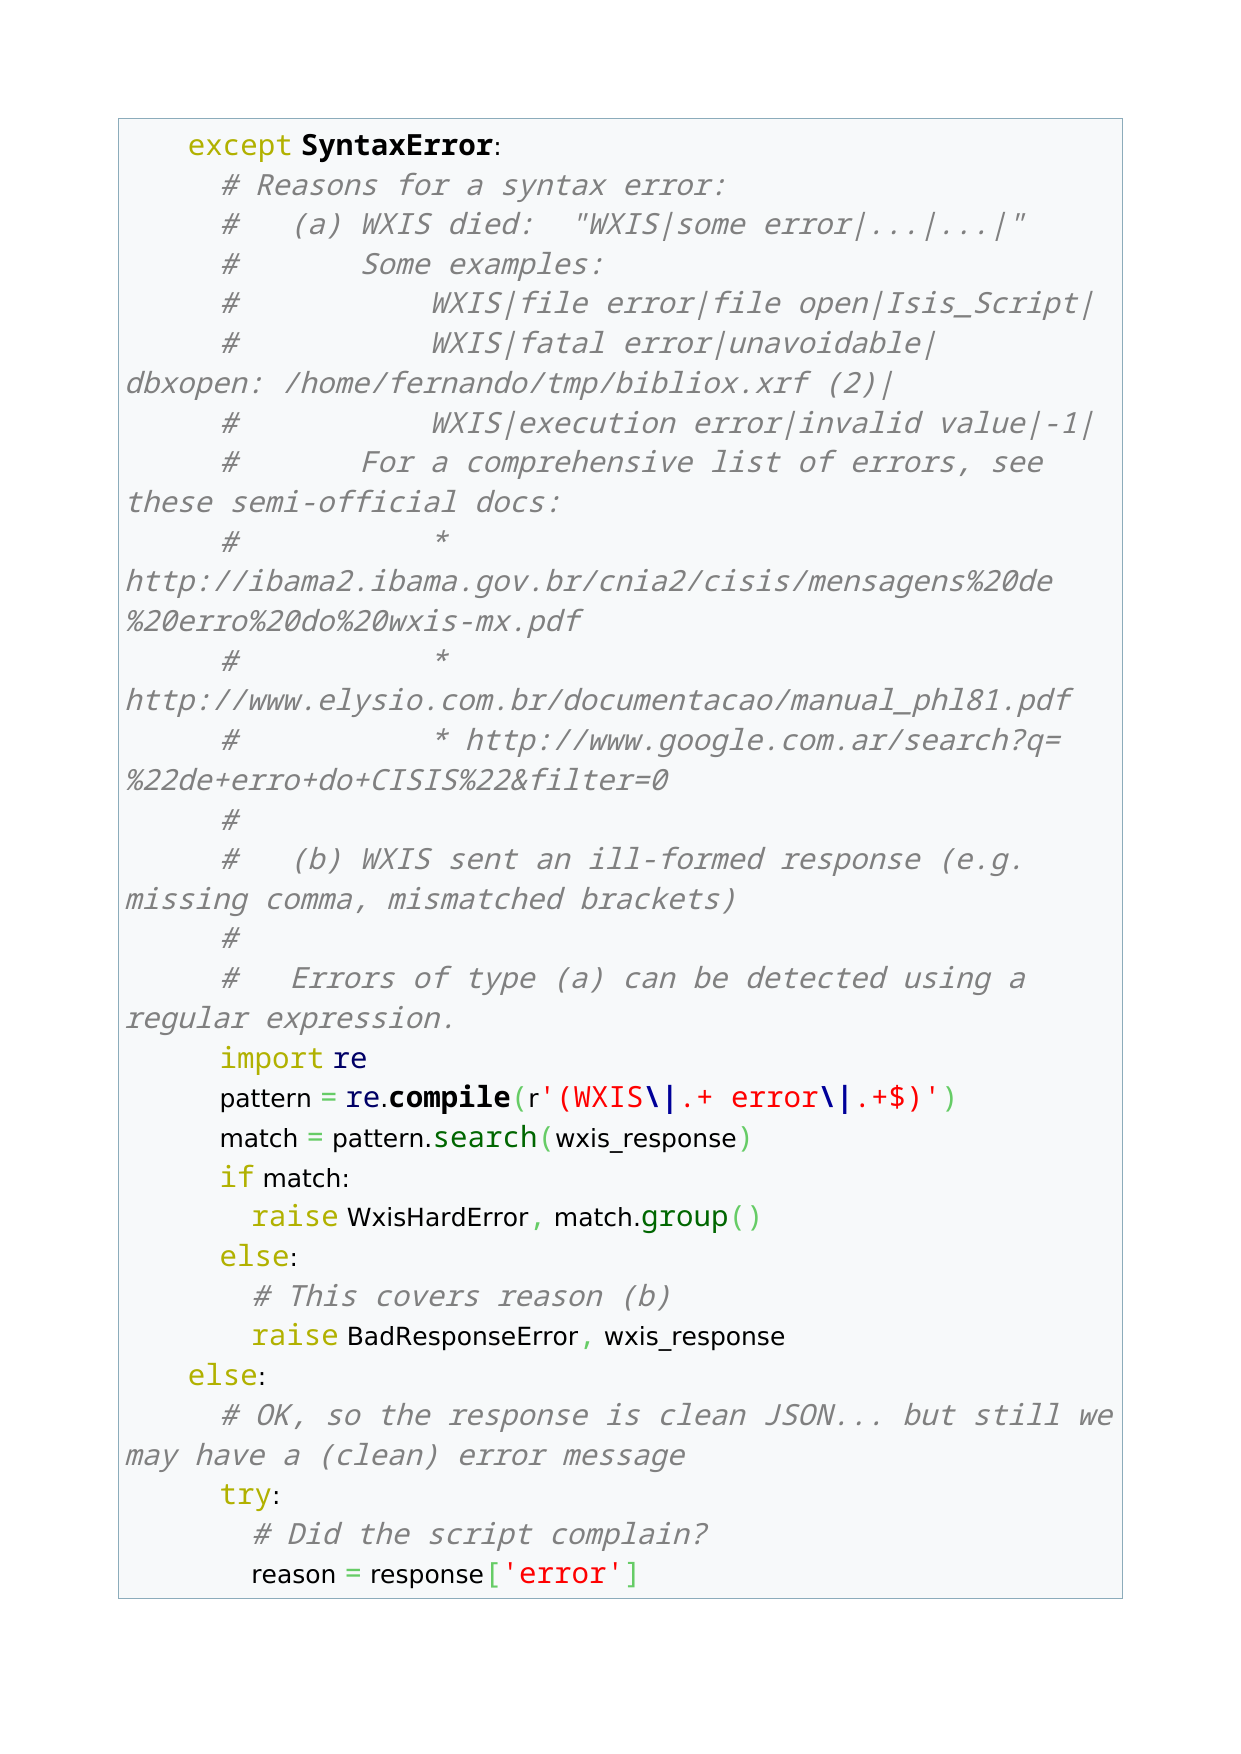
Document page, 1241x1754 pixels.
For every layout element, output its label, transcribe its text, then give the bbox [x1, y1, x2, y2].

table_header except SyntaxError: # Reasons for a syntax error: # (a) WXIS died: "WXIS|some error|...|...|" # Some examples: # WXIS|file error|file open|Isis_Script| # WXIS|fatal error|unavoidable|dbxopen: /home/fernando/tmp/bibliox.xrf (2)| # WXIS|execution error|invalid value|-1| # For a comprehensive list of errors, see these semi-official docs: # * http://ibama2.ibama.gov.br/cnia2/cisis/mensagens%20de%20erro%20do%20wxis-mx.pdf # * http://www.elysio.com.br/documentacao/manual_phl81.pdf # * http://www.google.com.ar/search?q=%22de+erro+do+CISIS%22&filter=0 # # (b) WXIS sent an ill-formed response (e.g. missing comma, mismatched brackets) # # Errors of type (a) can be detected using a regular expression. import re pattern = re.compile(r'(WXIS\|.+ error\|.+$)') match = pattern.search(wxis_response) if match: raise WxisHardError, match.group() else: # This covers reason (b) raise BadResponseError, wxis_response else: # OK, so the response is clean JSON... but still we may have a (clean) error message try: # Did the script complain? reason = response['error'] [119, 119, 1122, 1598]
